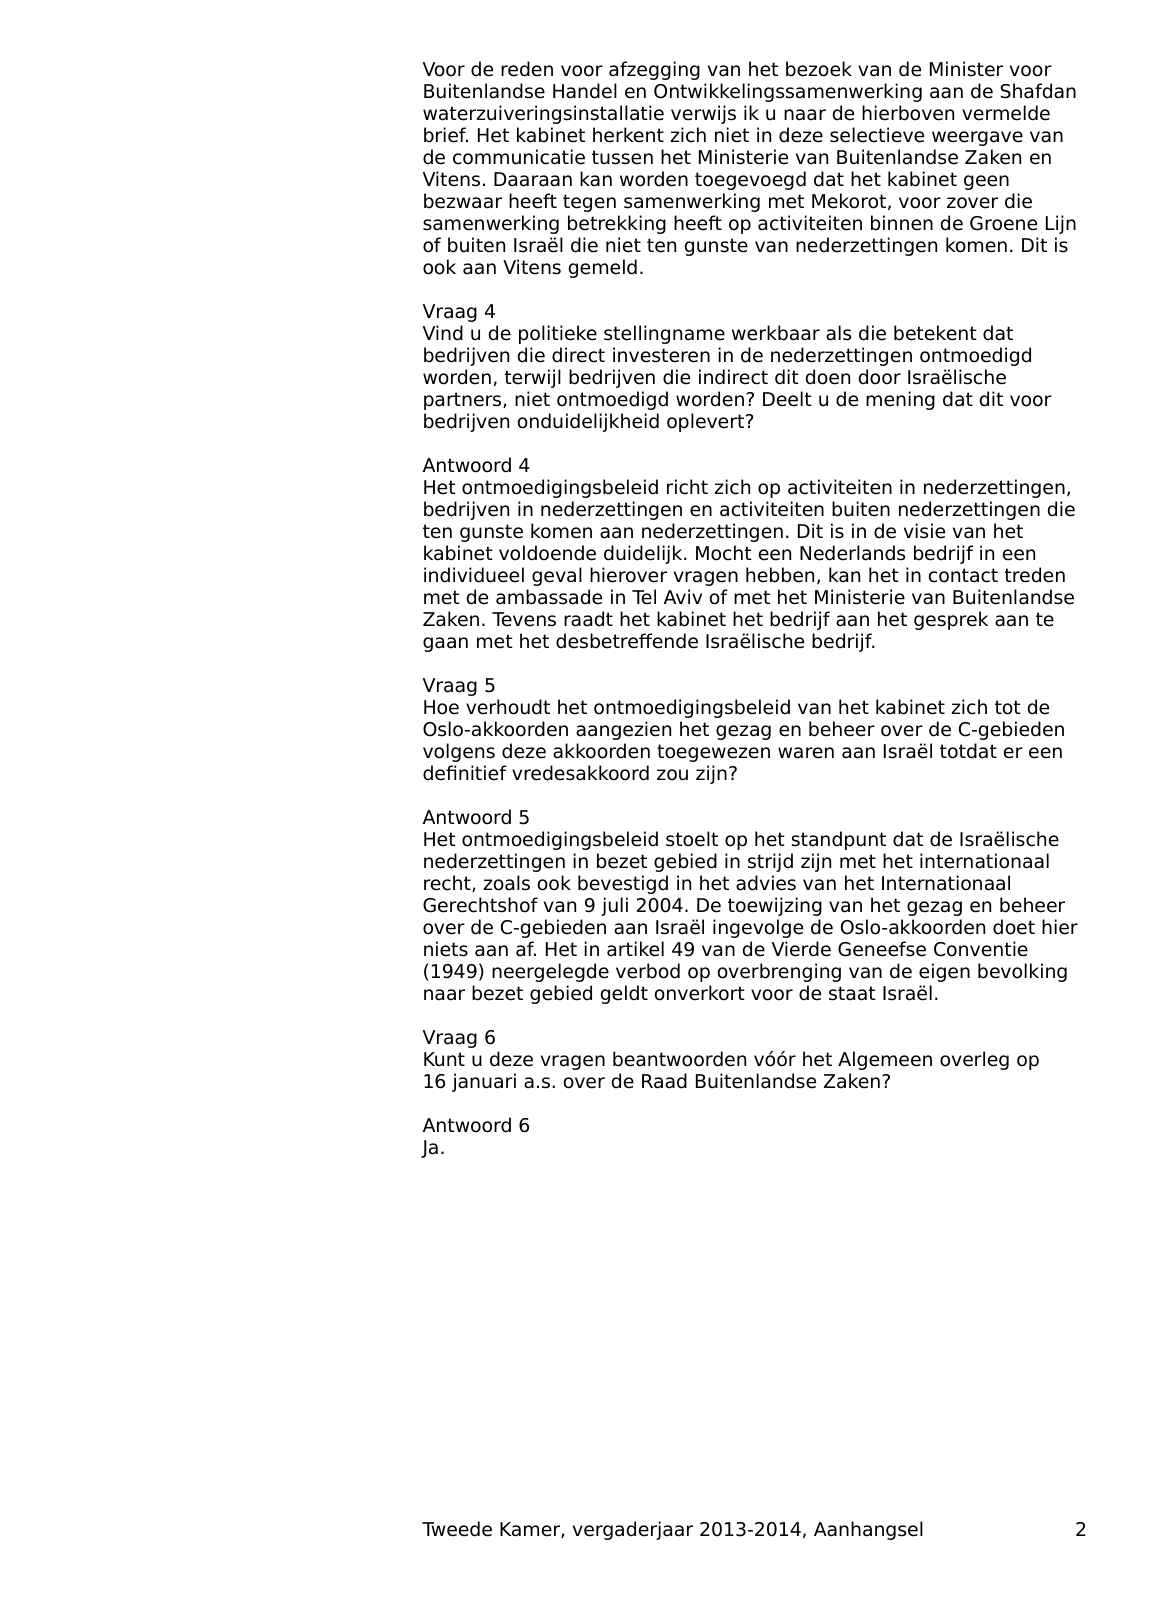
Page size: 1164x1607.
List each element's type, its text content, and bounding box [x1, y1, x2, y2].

text Kunt u deze vragen beantwoorden vóór het Algemeen overleg op 16 januari a.s. over de Raad Buitenlandse Zaken? [422, 1049, 1087, 1093]
text Antwoord 5 [422, 807, 1087, 829]
text Het ontmoedigingsbeleid richt zich op activiteiten in nederzettingen, bedrijven in nederzettingen en activiteiten buiten nederzettingen die ten gunste komen aan nederzettingen. Dit is in de visie van het kabinet voldoende duidelijk. Mocht een Nederlands bedrijf in een individueel geval hierover vragen hebben, kan het in contact treden met de ambassade in Tel Aviv of met het Ministerie van Buitenlandse Zaken. Tevens raadt het kabinet het bedrijf aan het gesprek aan te gaan met het desbetreffende Israëlische bedrijf. [422, 477, 1087, 653]
text Ja. [422, 1137, 1087, 1159]
text Vind u de politieke stellingname werkbaar als die betekent dat bedrijven die direct investeren in de nederzettingen ontmoedigd worden, terwijl bedrijven die indirect dit doen door Israëlische partners, niet ontmoedigd worden? Deelt u de mening dat dit voor bedrijven onduidelijkheid oplevert? [422, 323, 1087, 433]
text Vraag 6 [422, 1027, 1087, 1049]
text Het ontmoedigingsbeleid stoelt op het standpunt dat de Israëlische nederzettingen in bezet gebied in strijd zijn met het internationaal recht, zoals ook bevestigd in het advies van het Internationaal Gerechtshof van 9 juli 2004. De toewijzing van het gezag en beheer over de C-gebieden aan Israël ingevolge de Oslo-akkoorden doet hier niets aan af. Het in artikel 49 van de Vierde Geneefse Conventie (1949) neergelegde verbod op overbrenging van de eigen bevolking naar bezet gebied geldt onverkort voor de staat Israël. [422, 829, 1087, 1005]
text Vraag 5 [422, 675, 1087, 697]
text Antwoord 4 [422, 455, 1087, 477]
text Antwoord 6 [422, 1115, 1087, 1137]
text Voor de reden voor afzegging van het bezoek van de Minister voor Buitenlandse Handel en Ontwikkelingssamenwerking aan de Shafdan waterzuiveringsinstallatie verwijs ik u naar de hierboven vermelde brief. Het kabinet herkent zich niet in deze selectieve weergave van de communicatie tussen het Ministerie van Buitenlandse Zaken en Vitens. Daaraan kan worden toegevoegd dat het kabinet geen bezwaar heeft tegen samenwerking met Mekorot, voor zover die samenwerking betrekking heeft op activiteiten binnen de Groene Lijn of buiten Israël die niet ten gunste van nederzettingen komen. Dit is ook aan Vitens gemeld. [422, 59, 1087, 279]
text Hoe verhoudt het ontmoedigingsbeleid van het kabinet zich tot de Oslo-akkoorden aangezien het gezag en beheer over de C-gebieden volgens deze akkoorden toegewezen waren aan Israël totdat er een definitief vredesakkoord zou zijn? [422, 697, 1087, 785]
text Vraag 4 [422, 301, 1087, 323]
